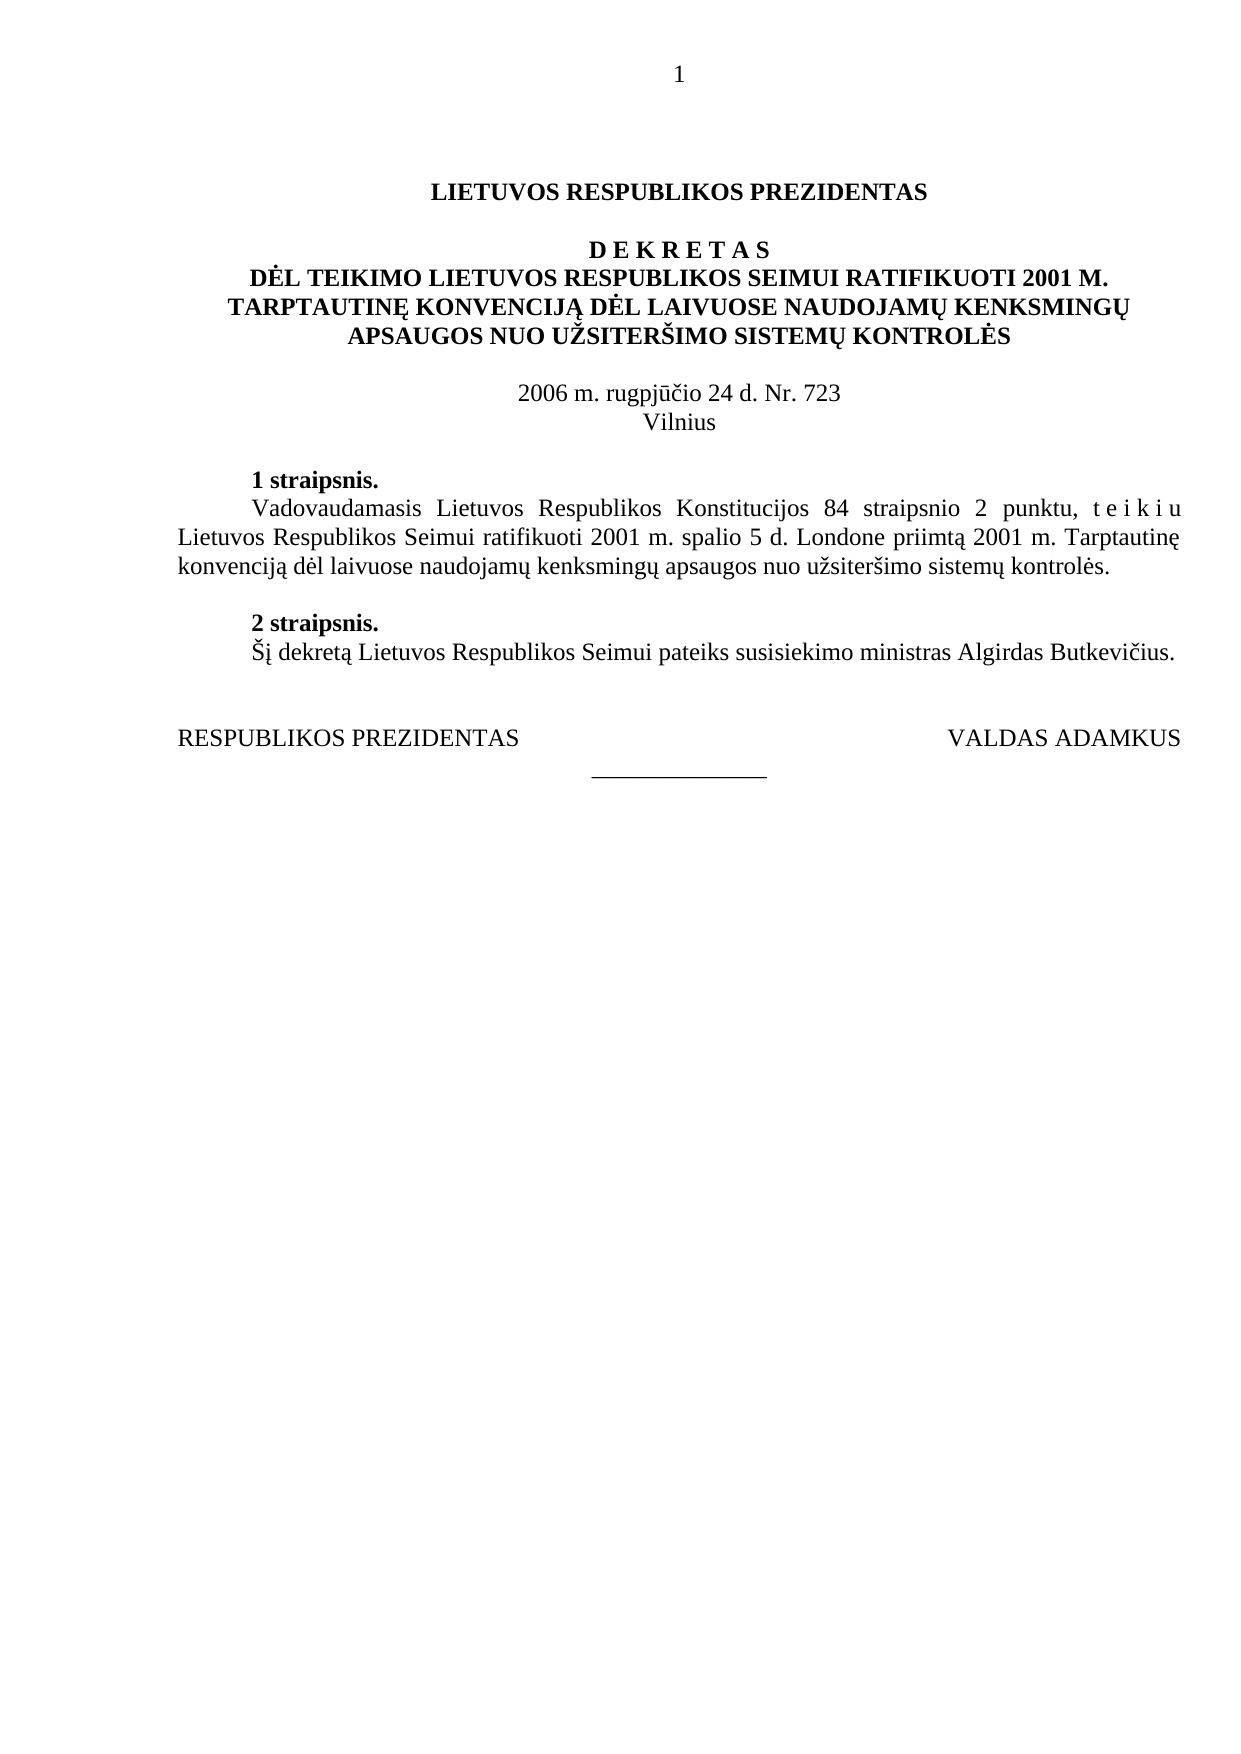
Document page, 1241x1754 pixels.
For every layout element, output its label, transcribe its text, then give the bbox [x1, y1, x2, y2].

text D E K R E T A S [177, 235, 1181, 263]
text 1 straipsnis. [177, 465, 1181, 493]
text 2006 m. rugpjūčio 24 d. Nr. 723 [177, 378, 1181, 407]
text Vilnius [177, 407, 1181, 436]
text Vadovaudamasis Lietuvos Respublikos Konstitucijos 84 straipsnio 2 punktu, teikiu Lietuvos Respublikos Seimui ratifikuoti 2001 m. spalio 5 d. Londone priimtą 2001 m. Tarptautinę konvenciją dėl laivuose naudojamų kenksmingų apsaugos nuo užsiteršimo sistemų kontrolės. [177, 493, 1181, 580]
text RESPUBLIKOS PREZIDENTAS VALDAS ADAMKUS [177, 723, 1181, 752]
text Šį dekretą Lietuvos Respublikos Seimui pateiks susisiekimo ministras Algirdas Butkevičius. [177, 637, 1181, 666]
text DĖL TEIKIMO LIETUVOS RESPUBLIKOS SEIMUI RATIFIKUOTI 2001 M. TARPTAUTINĘ KONVENCIJĄ DĖL LAIVUOSE NAUDOJAMŲ KENKSMINGŲ APSAUGOS NUO UŽSITERŠIMO SISTEMŲ KONTROLĖS [177, 263, 1181, 350]
text 2 straipsnis. [177, 608, 1181, 637]
text LIETUVOS RESPUBLIKOS PREZIDENTAS [177, 177, 1181, 206]
text ______________ [177, 752, 1181, 781]
